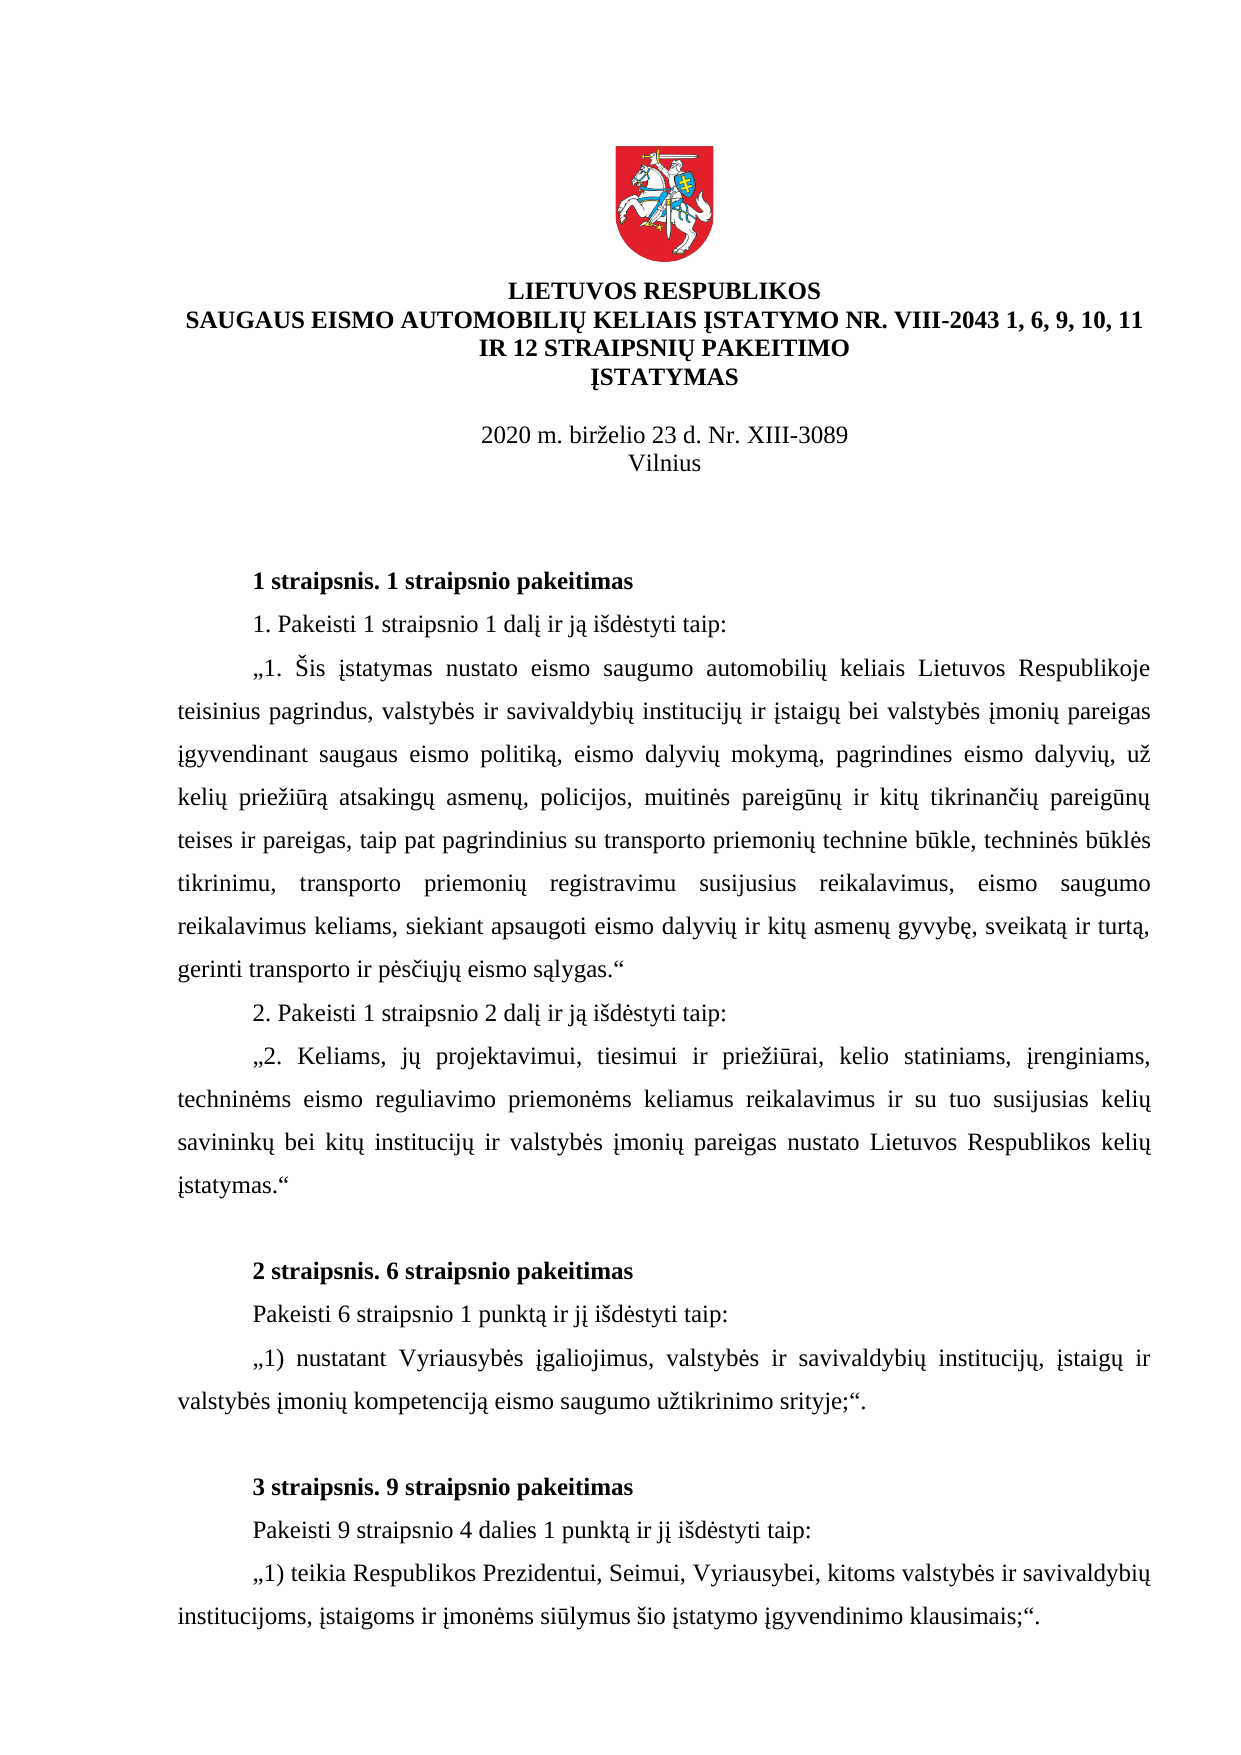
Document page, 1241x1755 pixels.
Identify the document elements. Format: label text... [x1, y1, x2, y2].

text 2 straipsnis. 6 straipsnio pakeitimas [177, 1256, 1152, 1285]
text Pakeisti 6 straipsnio 1 punktą ir jį išdėstyti taip: [177, 1299, 1152, 1328]
text „1) teikia Respublikos Prezidentui, Seimui, Vyriausybei, kitoms valstybės ir savivaldybių institucijoms, įstaigoms ir įmonėms siūlymus šio įstatymo įgyvendinimo klausimais;“. [177, 1558, 1152, 1630]
text 1. Pakeisti 1 straipsnio 1 dalį ir ją išdėstyti taip: [177, 609, 1152, 638]
text 1 straipsnis. 1 straipsnio pakeitimas [177, 566, 1152, 595]
text Vilnius [177, 448, 1152, 477]
text LIETUVOS RESPUBLIKOS [177, 276, 1152, 305]
text 3 straipsnis. 9 straipsnio pakeitimas [177, 1472, 1152, 1501]
text 2020 m. birželio 23 d. Nr. XIII-3089 [177, 420, 1152, 448]
text „1. Šis įstatymas nustato eismo saugumo automobilių keliais Lietuvos Respublikoje teisinius pagrindus, valstybės ir savivaldybių institucijų ir įstaigų bei valstybės įmonių pareigas įgyvendinant saugaus eismo politiką, eismo dalyvių mokymą, pagrindines eismo dalyvių, už kelių priežiūrą atsakingų asmenų, policijos, muitinės pareigūnų ir kitų tikrinančių pareigūnų teises ir pareigas, taip pat pagrindinius su transporto priemonių technine būkle, techninės būklės tikrinimu, transporto priemonių registravimu susijusius reikalavimus, eismo saugumo reikalavimus keliams, siekiant apsaugoti eismo dalyvių ir kitų asmenų gyvybę, sveikatą ir turtą, gerinti transporto ir pėsčiųjų eismo sąlygas.“ [177, 653, 1152, 983]
text „1) nustatant Vyriausybės įgaliojimus, valstybės ir savivaldybių institucijų, įstaigų ir valstybės įmonių kompetenciją eismo saugumo užtikrinimo srityje;“. [177, 1343, 1152, 1414]
text Pakeisti 9 straipsnio 4 dalies 1 punktą ir jį išdėstyti taip: [177, 1515, 1152, 1544]
text SAUGAUS EISMO AUTOMOBILIŲ KELIAIS ĮSTATYMO NR. VIII-2043 1, 6, 9, 10, 11 IR 12 STRAIPSNIŲ PAKEITIMO [177, 305, 1152, 362]
text ĮSTATYMAS [177, 362, 1152, 391]
text „2. Keliams, jų projektavimui, tiesimui ir priežiūrai, kelio statiniams, įrenginiams, techninėms eismo reguliavimo priemonėms keliamus reikalavimus ir su tuo susijusias kelių savininkų bei kitų institucijų ir valstybės įmonių pareigas nustato Lietuvos Respublikos kelių įstatymas.“ [177, 1041, 1152, 1199]
text 2. Pakeisti 1 straipsnio 2 dalį ir ją išdėstyti taip: [177, 998, 1152, 1026]
